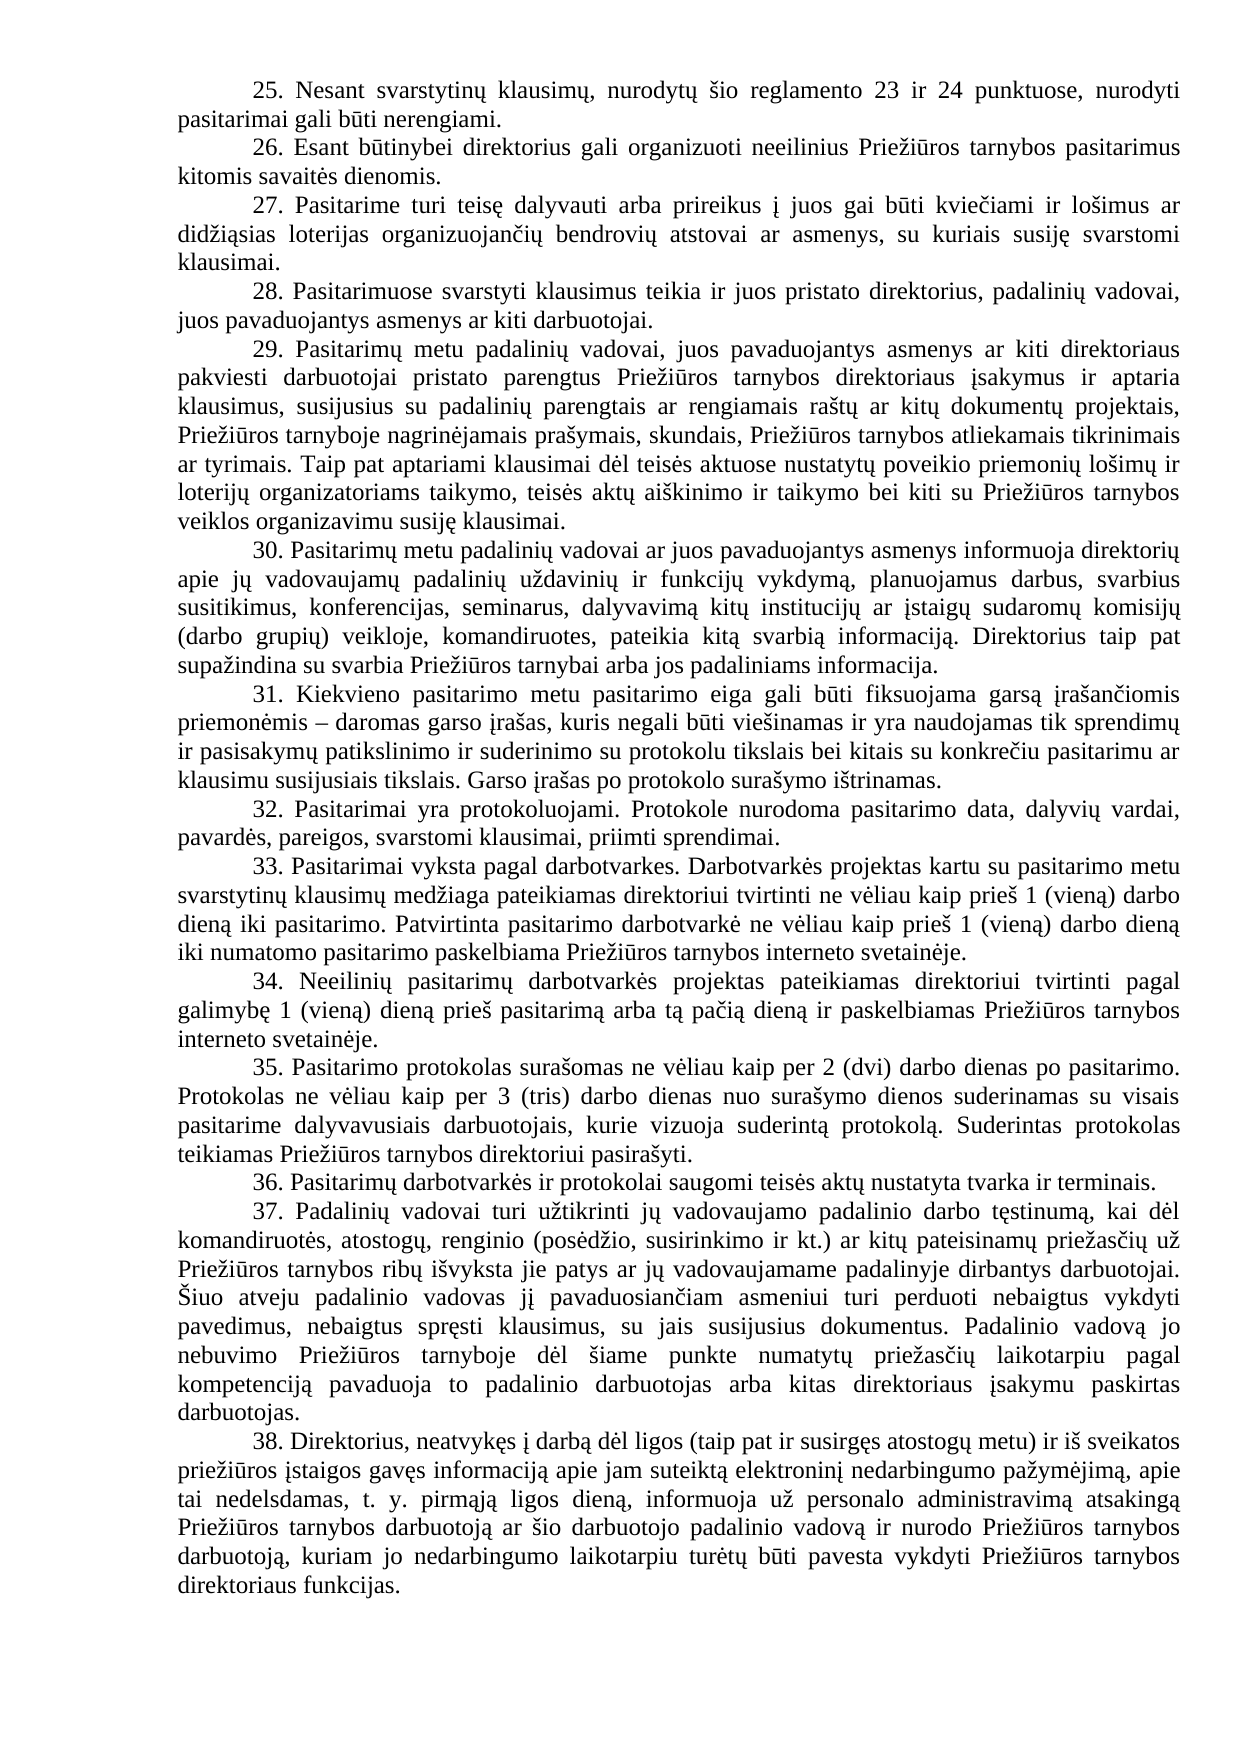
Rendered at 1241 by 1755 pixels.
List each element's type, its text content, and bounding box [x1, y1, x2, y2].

text 26. Esant būtinybei direktorius gali organizuoti neeilinius Priežiūros tarnybos pasitarimus kitomis savaitės dienomis. [177, 132, 1181, 190]
text 25. Nesant svarstytinų klausimų, nurodytų šio reglamento 23 ir 24 punktuose, nurodyti pasitarimai gali būti nerengiami. [177, 75, 1181, 132]
text 27. Pasitarime turi teisę dalyvauti arba prireikus į juos gai būti kviečiami ir lošimus ar didžiąsias loterijas organizuojančių bendrovių atstovai ar asmenys, su kuriais susiję svarstomi klausimai. [177, 190, 1181, 276]
text 30. Pasitarimų metu padalinių vadovai ar juos pavaduojantys asmenys informuoja direktorių apie jų vadovaujamų padalinių uždavinių ir funkcijų vykdymą, planuojamus darbus, svarbius susitikimus, konferencijas, seminarus, dalyvavimą kitų institucijų ar įstaigų sudaromų komisijų (darbo grupių) veikloje, komandiruotes, pateikia kitą svarbią informaciją. Direktorius taip pat supažindina su svarbia Priežiūros tarnybai arba jos padaliniams informacija. [177, 535, 1181, 679]
text 37. Padalinių vadovai turi užtikrinti jų vadovaujamo padalinio darbo tęstinumą, kai dėl komandiruotės, atostogų, renginio (posėdžio, susirinkimo ir kt.) ar kitų pateisinamų priežasčių už Priežiūros tarnybos ribų išvyksta jie patys ar jų vadovaujamame padalinyje dirbantys darbuotojai. Šiuo atveju padalinio vadovas jį pavaduosiančiam asmeniui turi perduoti nebaigtus vykdyti pavedimus, nebaigtus spręsti klausimus, su jais susijusius dokumentus. Padalinio vadovą jo nebuvimo Priežiūros tarnyboje dėl šiame punkte numatytų priežasčių laikotarpiu pagal kompetenciją pavaduoja to padalinio darbuotojas arba kitas direktoriaus įsakymu paskirtas darbuotojas. [177, 1196, 1181, 1426]
text 28. Pasitarimuose svarstyti klausimus teikia ir juos pristato direktorius, padalinių vadovai, juos pavaduojantys asmenys ar kiti darbuotojai. [177, 276, 1181, 334]
text 29. Pasitarimų metu padalinių vadovai, juos pavaduojantys asmenys ar kiti direktoriaus pakviesti darbuotojai pristato parengtus Priežiūros tarnybos direktoriaus įsakymus ir aptaria klausimus, susijusius su padalinių parengtais ar rengiamais raštų ar kitų dokumentų projektais, Priežiūros tarnyboje nagrinėjamais prašymais, skundais, Priežiūros tarnybos atliekamais tikrinimais ar tyrimais. Taip pat aptariami klausimai dėl teisės aktuose nustatytų poveikio priemonių lošimų ir loterijų organizatoriams taikymo, teisės aktų aiškinimo ir taikymo bei kiti su Priežiūros tarnybos veiklos organizavimu susiję klausimai. [177, 334, 1181, 535]
text 34. Neeilinių pasitarimų darbotvarkės projektas pateikiamas direktoriui tvirtinti pagal galimybę 1 (vieną) dieną prieš pasitarimą arba tą pačią dieną ir paskelbiamas Priežiūros tarnybos interneto svetainėje. [177, 966, 1181, 1052]
text 36. Pasitarimų darbotvarkės ir protokolai saugomi teisės aktų nustatyta tvarka ir terminais. [177, 1167, 1181, 1196]
text 33. Pasitarimai vyksta pagal darbotvarkes. Darbotvarkės projektas kartu su pasitarimo metu svarstytinų klausimų medžiaga pateikiamas direktoriui tvirtinti ne vėliau kaip prieš 1 (vieną) darbo dieną iki pasitarimo. Patvirtinta pasitarimo darbotvarkė ne vėliau kaip prieš 1 (vieną) darbo dieną iki numatomo pasitarimo paskelbiama Priežiūros tarnybos interneto svetainėje. [177, 851, 1181, 966]
text 38. Direktorius, neatvykęs į darbą dėl ligos (taip pat ir susirgęs atostogų metu) ir iš sveikatos priežiūros įstaigos gavęs informaciją apie jam suteiktą elektroninį nedarbingumo pažymėjimą, apie tai nedelsdamas, t. y. pirmąją ligos dieną, informuoja už personalo administravimą atsakingą Priežiūros tarnybos darbuotoją ar šio darbuotojo padalinio vadovą ir nurodo Priežiūros tarnybos darbuotoją, kuriam jo nedarbingumo laikotarpiu turėtų būti pavesta vykdyti Priežiūros tarnybos direktoriaus funkcijas. [177, 1426, 1181, 1599]
text 32. Pasitarimai yra protokoluojami. Protokole nurodoma pasitarimo data, dalyvių vardai, pavardės, pareigos, svarstomi klausimai, priimti sprendimai. [177, 794, 1181, 851]
text 31. Kiekvieno pasitarimo metu pasitarimo eiga gali būti fiksuojama garsą įrašančiomis priemonėmis – daromas garso įrašas, kuris negali būti viešinamas ir yra naudojamas tik sprendimų ir pasisakymų patikslinimo ir suderinimo su protokolu tikslais bei kitais su konkrečiu pasitarimu ar klausimu susijusiais tikslais. Garso įrašas po protokolo surašymo ištrinamas. [177, 679, 1181, 794]
text 35. Pasitarimo protokolas surašomas ne vėliau kaip per 2 (dvi) darbo dienas po pasitarimo. Protokolas ne vėliau kaip per 3 (tris) darbo dienas nuo surašymo dienos suderinamas su visais pasitarime dalyvavusiais darbuotojais, kurie vizuoja suderintą protokolą. Suderintas protokolas teikiamas Priežiūros tarnybos direktoriui pasirašyti. [177, 1052, 1181, 1167]
